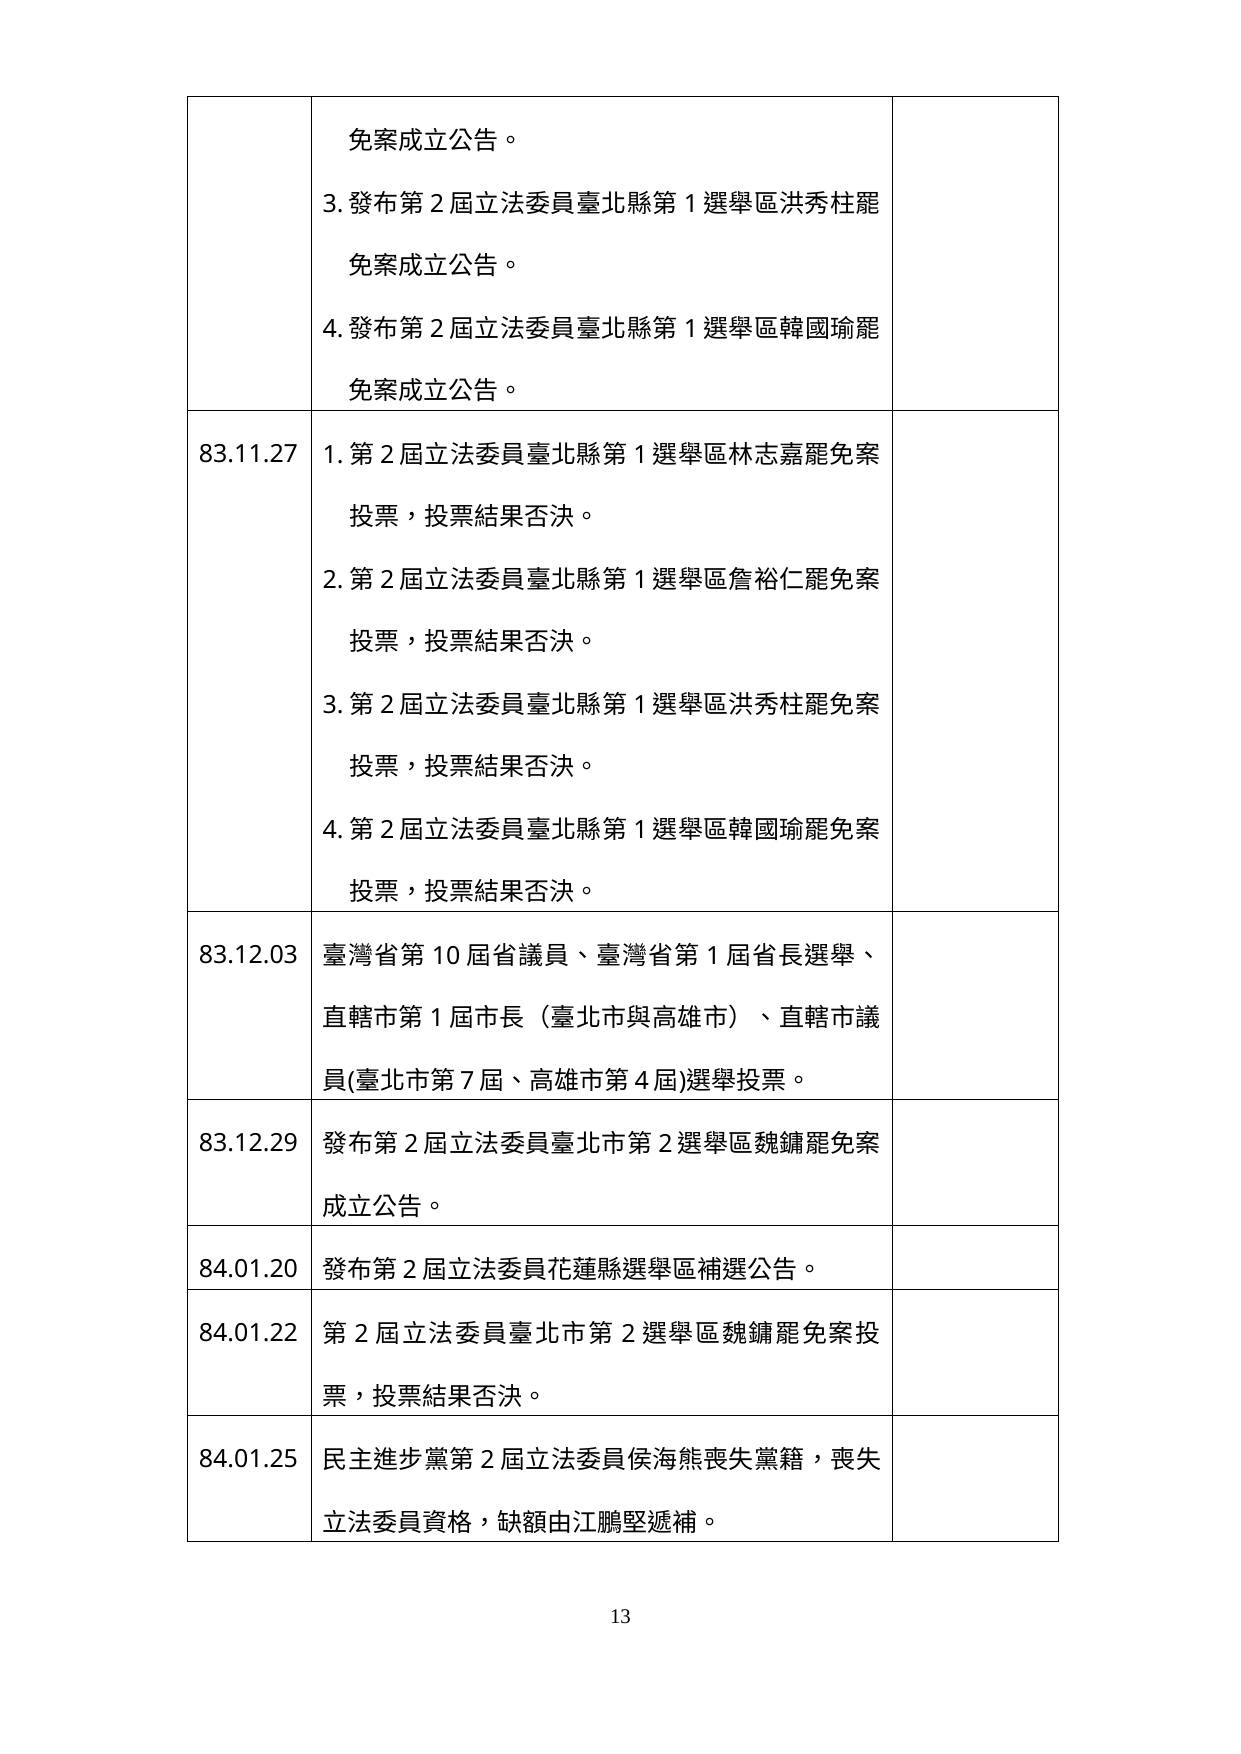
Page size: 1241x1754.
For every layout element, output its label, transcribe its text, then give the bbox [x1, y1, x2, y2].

table_cell 發布第2屆立法委員臺北市第2選舉區魏鏞罷免案成立公告。 [312, 1100, 892, 1225]
table_cell 發布第2屆立法委員花蓮縣選舉區補選公告。 [312, 1226, 892, 1289]
table_cell 第2屆立法委員臺北縣第1選舉區林志嘉罷免案投票，投票結果否決。 第2屆立法委員臺北縣第1選舉區詹裕仁罷免案投票，投票結果否決。 第2屆立法委員臺北縣第1選舉區洪秀柱罷免案投票，投票結果否決。 第2屆立法委員臺北縣第1選舉區韓國瑜罷免案投票，投票結果否決。 [312, 411, 892, 911]
table_cell 民主進步黨第2屆立法委員侯海熊喪失黨籍，喪失立法委員資格，缺額由江鵬堅遞補。 [312, 1416, 892, 1541]
table_cell 臺灣省第10屆省議員、臺灣省第1屆省長選舉、直轄市第1屆市長（臺北市與高雄市）、直轄市議員(臺北市第7屆、高雄市第4屆)選舉投票。 [312, 912, 892, 1099]
table_cell 83.12.03 [188, 912, 311, 1099]
table_cell [893, 411, 1058, 911]
table_cell 84.01.20 [188, 1226, 311, 1289]
table_cell 83.11.27 [188, 411, 311, 911]
table_cell [893, 97, 1058, 410]
table_cell 第2屆立法委員臺北市第2選舉區魏鏞罷免案投票，投票結果否決。 [312, 1290, 892, 1415]
table_cell [188, 97, 311, 410]
table_cell 83.12.29 [188, 1100, 311, 1225]
table_cell [893, 1416, 1058, 1541]
table_cell [893, 1226, 1058, 1289]
table_cell 發布第2屆立法委員臺北縣第1選舉區林志嘉罷免案成立公告。 發布第2屆立法委員臺北縣第1選舉區詹裕仁罷免案成立公告。 發布第2屆立法委員臺北縣第1選舉區洪秀柱罷免案成立公告。 發布第2屆立法委員臺北縣第1選舉區韓國瑜罷免案成立公告。 [312, 97, 892, 410]
table_cell [893, 912, 1058, 1099]
table_cell 84.01.25 [188, 1416, 311, 1541]
table_cell [893, 1290, 1058, 1415]
table_cell 84.01.22 [188, 1290, 311, 1415]
table_cell [893, 1100, 1058, 1225]
